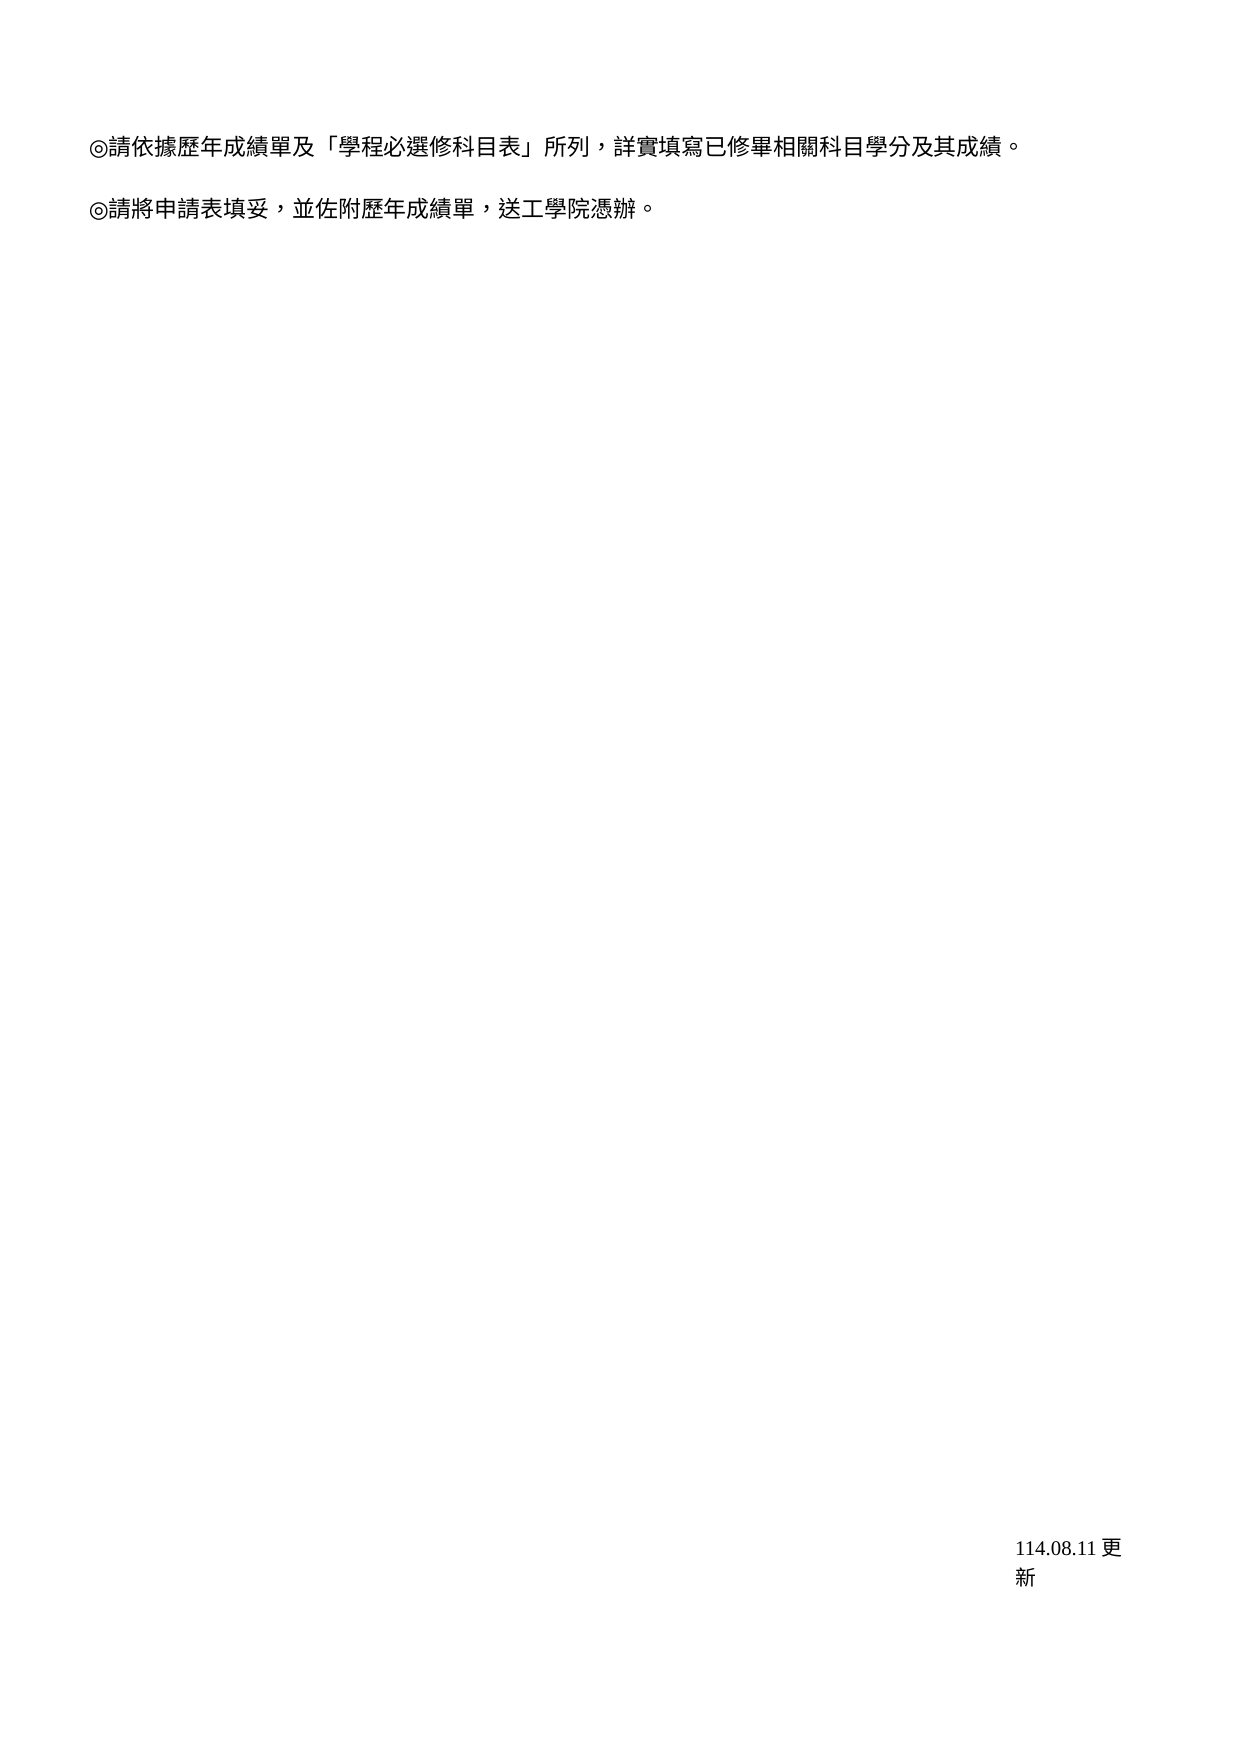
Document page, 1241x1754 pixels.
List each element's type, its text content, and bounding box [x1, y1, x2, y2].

text ◎請將申請表填妥，並佐附歷年成績單，送工學院憑辦。 [89, 166, 1152, 229]
text ◎請依據歷年成績單及「學程必選修科目表」所列，詳實填寫已修畢相關科目學分及其成績。 [89, 104, 1152, 166]
